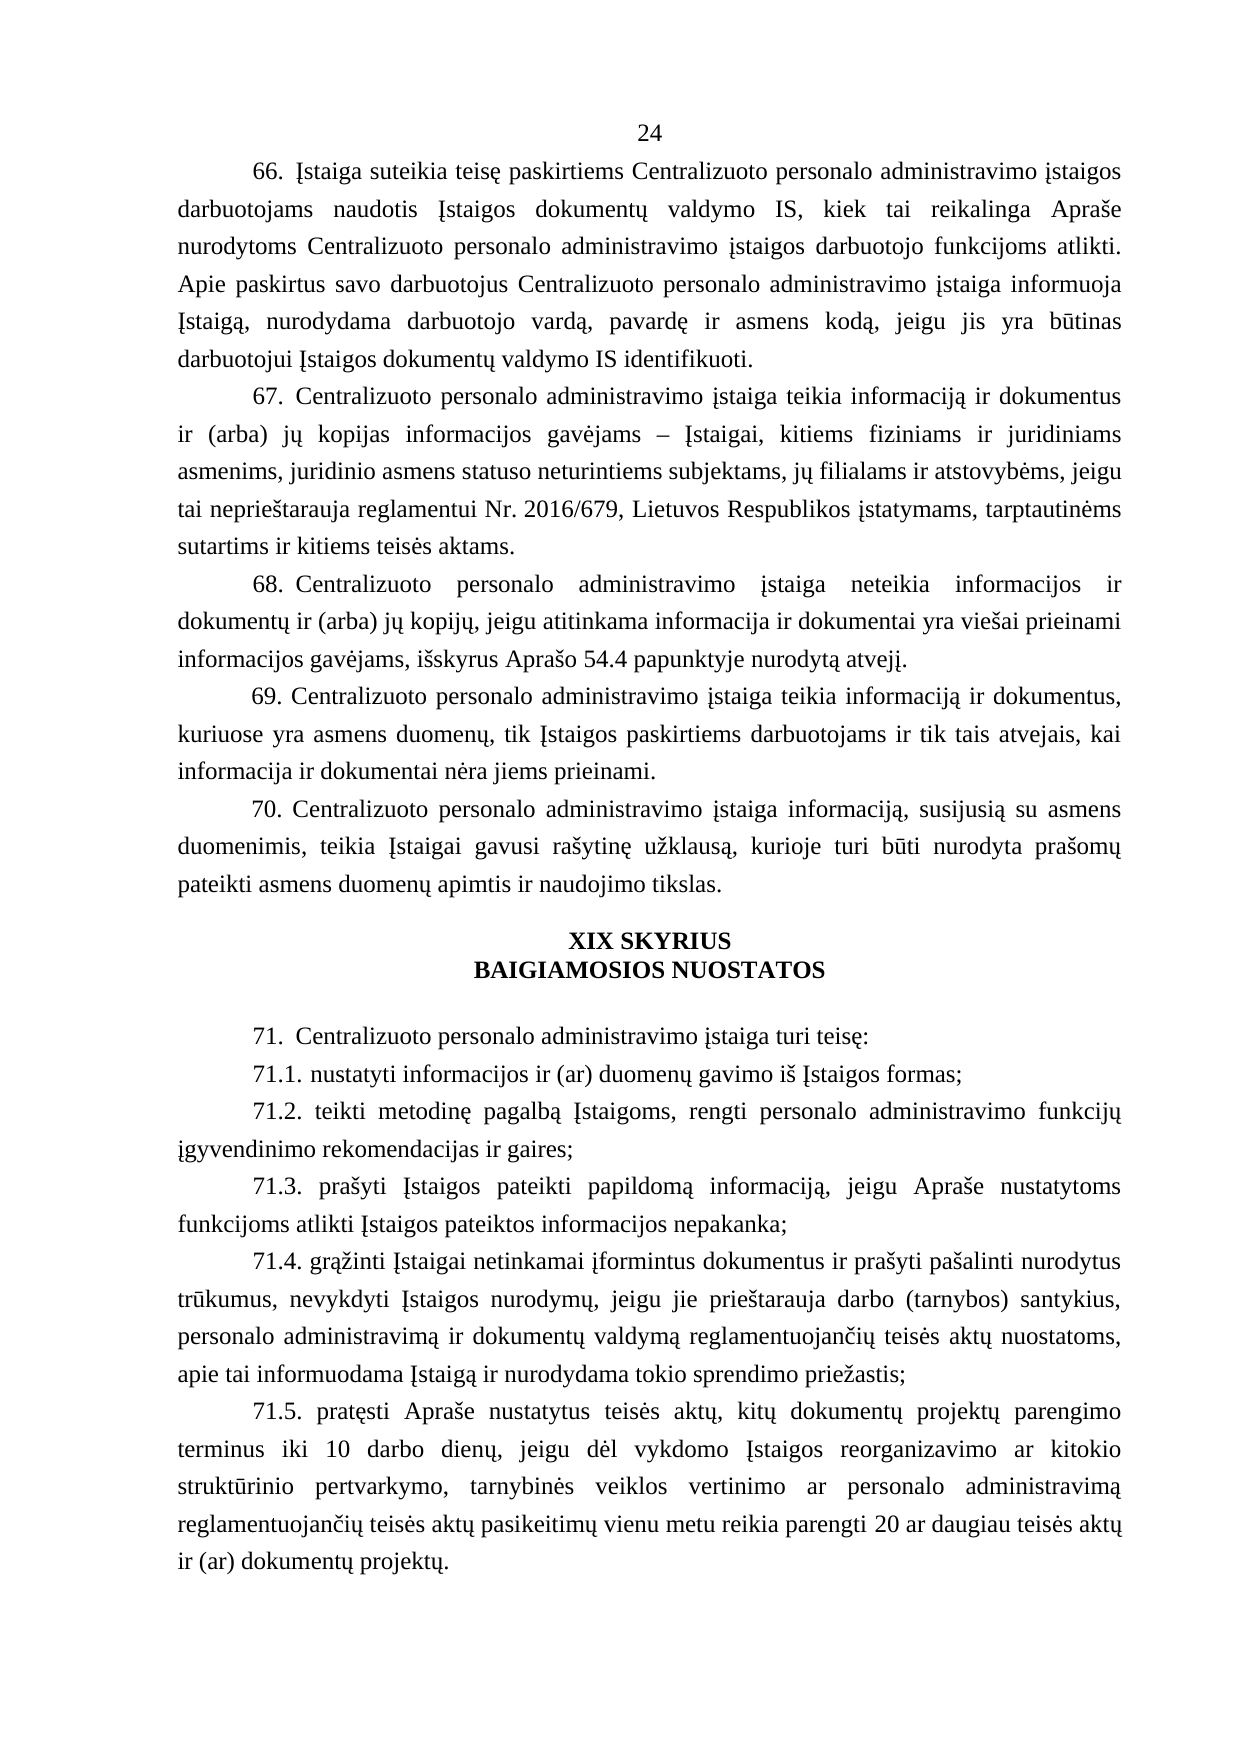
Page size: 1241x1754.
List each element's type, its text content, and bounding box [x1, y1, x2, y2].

text 71.3. prašyti Įstaigos pateikti papildomą informaciją, jeigu Apraše nustatytoms funkcijoms atlikti Įstaigos pateiktos informacijos nepakanka; [177, 1163, 1122, 1238]
text 69. Centralizuoto personalo administravimo įstaiga teikia informaciją ir dokumentus, kuriuose yra asmens duomenų, tik Įstaigos paskirtiems darbuotojams ir tik tais atvejais, kai informacija ir dokumentai nėra jiems prieinami. [177, 673, 1122, 785]
text 71.2. teikti metodinę pagalbą Įstaigoms, rengti personalo administravimo funkcijų įgyvendinimo rekomendacijas ir gaires; [177, 1088, 1122, 1163]
text BAIGIAMOSIOS NUOSTATOS [177, 955, 1122, 984]
text 67. Centralizuoto personalo administravimo įstaiga teikia informaciją ir dokumentus ir (arba) jų kopijas informacijos gavėjams – Įstaigai, kitiems fiziniams ir juridiniams asmenims, juridinio asmens statuso neturintiems subjektams, jų filialams ir atstovybėms, jeigu tai neprieštarauja reglamentui Nr. 2016/679, Lietuvos Respublikos įstatymams, tarptautinėms sutartims ir kitiems teisės aktams. [177, 373, 1122, 560]
text 71.1. nustatyti informacijos ir (ar) duomenų gavimo iš Įstaigos formas; [177, 1050, 1122, 1088]
text 68. Centralizuoto personalo administravimo įstaiga neteikia informacijos ir dokumentų ir (arba) jų kopijų, jeigu atitinkama informacija ir dokumentai yra viešai prieinami informacijos gavėjams, išskyrus Aprašo 54.4 papunktyje nurodytą atvejį. [177, 560, 1122, 673]
text XIX SKYRIUS [177, 926, 1122, 955]
text 71. Centralizuoto personalo administravimo įstaiga turi teisę: [177, 1013, 1122, 1050]
text 70. Centralizuoto personalo administravimo įstaiga informaciją, susijusią su asmens duomenimis, teikia Įstaigai gavusi rašytinę užklausą, kurioje turi būti nurodyta prašomų pateikti asmens duomenų apimtis ir naudojimo tikslas. [177, 785, 1122, 898]
text 71.5. pratęsti Apraše nustatytus teisės aktų, kitų dokumentų projektų parengimo terminus iki 10 darbo dienų, jeigu dėl vykdomo Įstaigos reorganizavimo ar kitokio struktūrinio pertvarkymo, tarnybinės veiklos vertinimo ar personalo administravimą reglamentuojančių teisės aktų pasikeitimų vienu metu reikia parengti 20 ar daugiau teisės aktų ir (ar) dokumentų projektų. [177, 1388, 1122, 1575]
text 71.4. grąžinti Įstaigai netinkamai įformintus dokumentus ir prašyti pašalinti nurodytus trūkumus, nevykdyti Įstaigos nurodymų, jeigu jie prieštarauja darbo (tarnybos) santykius, personalo administravimą ir dokumentų valdymą reglamentuojančių teisės aktų nuostatoms, apie tai informuodama Įstaigą ir nurodydama tokio sprendimo priežastis; [177, 1238, 1122, 1388]
text 66. Įstaiga suteikia teisę paskirtiems Centralizuoto personalo administravimo įstaigos darbuotojams naudotis Įstaigos dokumentų valdymo IS, kiek tai reikalinga Apraše nurodytoms Centralizuoto personalo administravimo įstaigos darbuotojo funkcijoms atlikti. Apie paskirtus savo darbuotojus Centralizuoto personalo administravimo įstaiga informuoja Įstaigą, nurodydama darbuotojo vardą, pavardę ir asmens kodą, jeigu jis yra būtinas darbuotojui Įstaigos dokumentų valdymo IS identifikuoti. [177, 148, 1122, 373]
